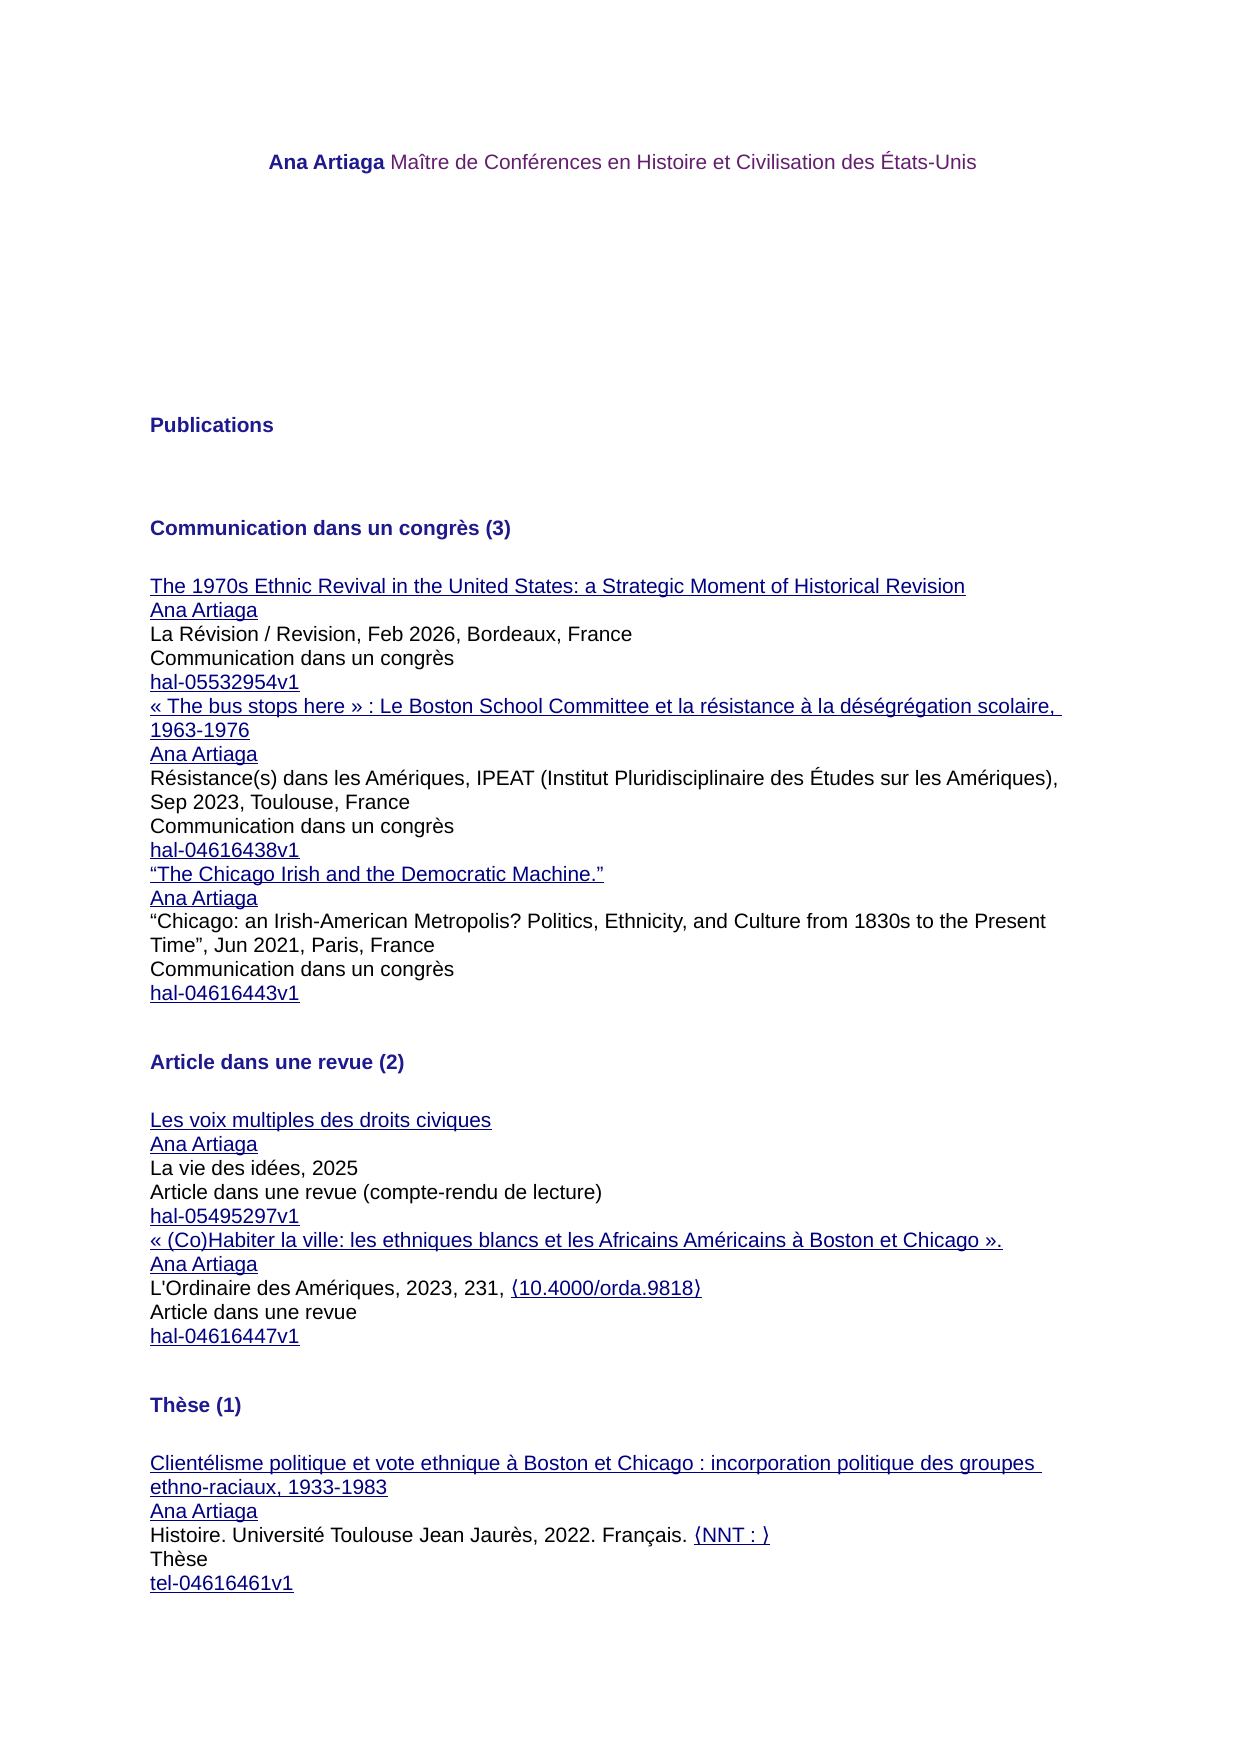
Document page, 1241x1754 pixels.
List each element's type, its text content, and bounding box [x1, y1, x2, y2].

table_header The 1970s Ethnic Revival in the United States: a Strategic Moment of Historical Revision Ana Artiaga La Révision / Revision, Feb 2026, Bordeaux, France Communication dans un congrès hal-05532954v1 [150, 574, 1090, 694]
table_cell “The Chicago Irish and the Democratic Machine.” Ana Artiaga “Chicago: an Irish-American Metropolis? Politics, Ethnicity, and Culture from 1830s to the Present Time”, Jun 2021, Paris, France Communication dans un congrès hal-04616443v1 [150, 861, 1090, 1005]
table_header Les voix multiples des droits civiques Ana Artiaga La vie des idées, 2025 Article dans une revue (compte-rendu de lecture) hal-05495297v1 [150, 1108, 1090, 1228]
subtitle Ana Artiaga Maître de Conférences en Histoire et Civilisation des États-Unis [150, 150, 1090, 174]
subtitle Communication dans un congrès (3) [150, 516, 1090, 539]
table_cell « The bus stops here » : Le Boston School Committee et la résistance à la déségrégation scolaire, 1963-1976 Ana Artiaga Résistance(s) dans les Amériques, IPEAT (Institut Pluridisciplinaire des Études sur les Amériques), Sep 2023, Toulouse, France Communication dans un congrès hal-04616438v1 [150, 694, 1090, 861]
subtitle Thèse (1) [150, 1393, 1090, 1417]
subtitle Article dans une revue (2) [150, 1050, 1090, 1074]
table_cell « (Co)Habiter la ville: les ethniques blancs et les Africains Américains à Boston et Chicago ». Ana Artiaga L'Ordinaire des Amériques, 2023, 231, ⟨10.4000/orda.9818⟩ Article dans une revue hal-04616447v1 [150, 1228, 1090, 1348]
subtitle Publications [150, 412, 1090, 436]
table_header Clientélisme politique et vote ethnique à Boston et Chicago : incorporation politique des groupes ethno-raciaux, 1933-1983 Ana Artiaga Histoire. Université Toulouse Jean Jaurès, 2022. Français. ⟨NNT : ⟩ Thèse tel-04616461v1 [150, 1451, 1090, 1595]
